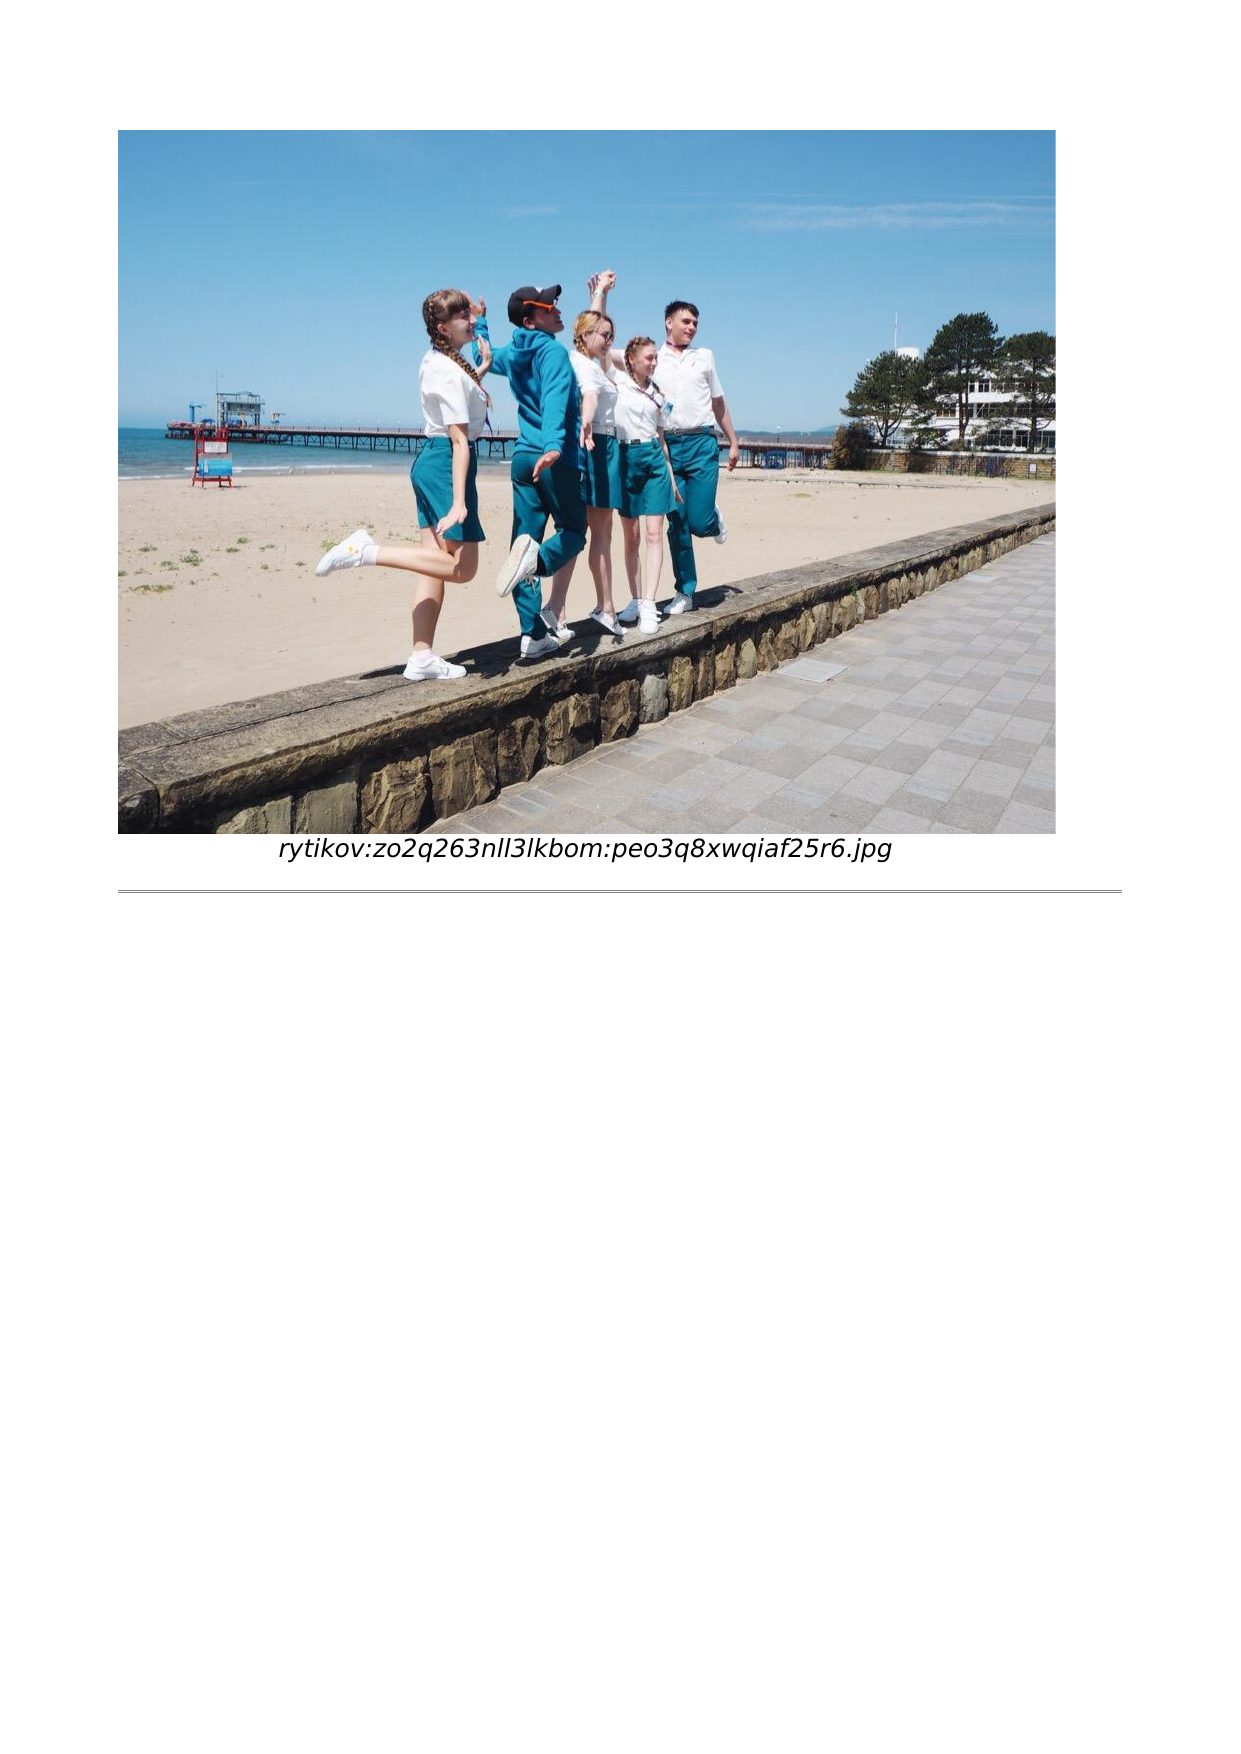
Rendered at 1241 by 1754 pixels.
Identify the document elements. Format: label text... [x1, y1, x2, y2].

text rytikov:zo2q263nll3lkbom:peo3q8xwqiaf25r6.jpg [118, 834, 1056, 863]
picture [118, 130, 1056, 834]
